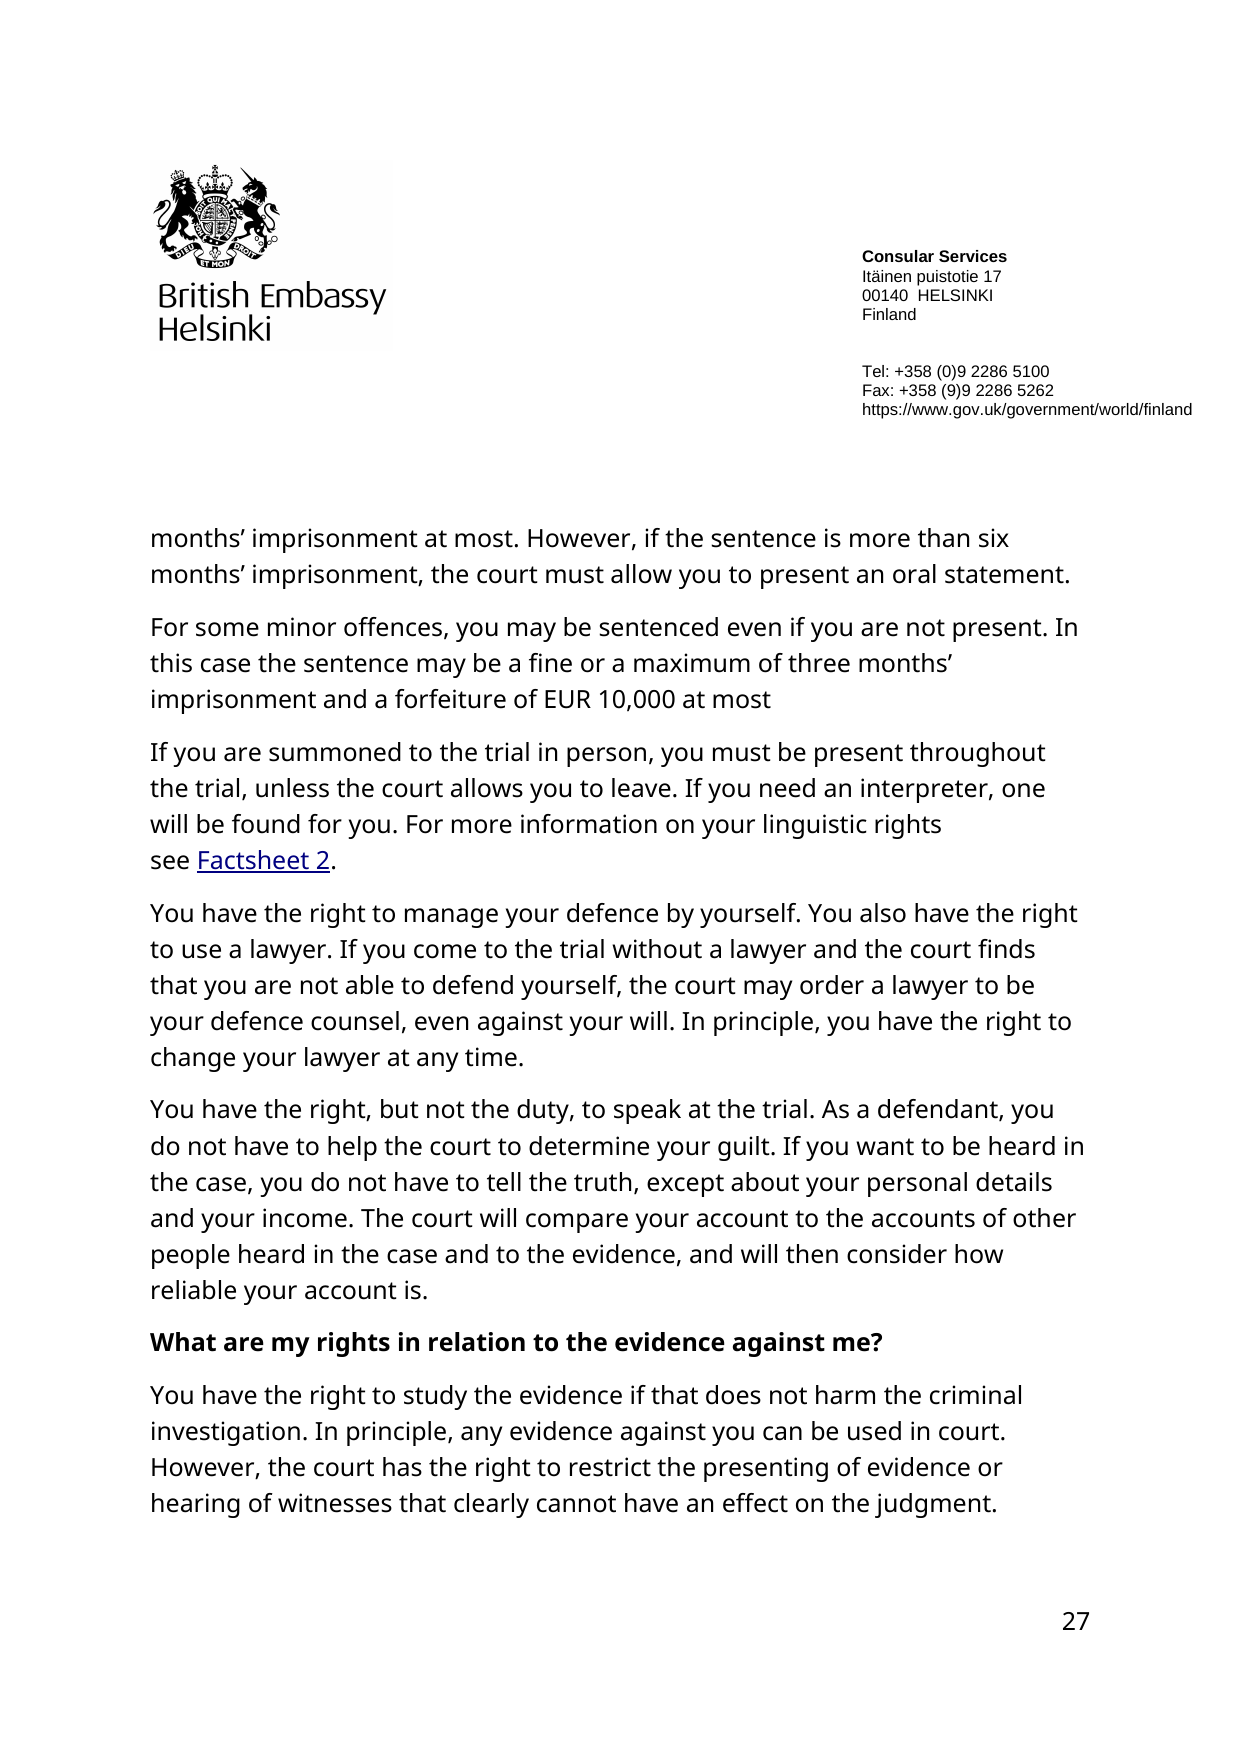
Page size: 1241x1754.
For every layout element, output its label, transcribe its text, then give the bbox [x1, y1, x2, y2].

text What are my rights in relation to the evidence against me? [150, 1325, 1090, 1359]
text You have the right to study the evidence if that does not harm the criminal investigation. In principle, any evidence against you can be used in court. However, the court has the right to restrict the presenting of evidence or hearing of witnesses that clearly cannot have an effect on the judgment. [150, 1378, 1090, 1520]
text You have the right to manage your defence by yourself. You also have the right to use a lawyer. If you come to the trial without a lawyer and the court finds that you are not able to defend yourself, the court may order a lawyer to be your defence counsel, even against your will. In principle, you have the right to change your lawyer at any time. [150, 895, 1090, 1073]
text For some minor offences, you may be sentenced even if you are not present. In this case the sentence may be a fine or a maximum of three months’ imprisonment and a forfeiture of EUR 10,000 at most [150, 609, 1090, 716]
text months’ imprisonment at most. However, if the sentence is more than six months’ imprisonment, the court must allow you to present an oral statement. [150, 521, 1090, 591]
text If you are summoned to the trial in person, you must be present throughout the trial, unless the court allows you to leave. If you need an interpreter, one will be found for you. For more information on your linguistic rights see Factsheet 2. [150, 734, 1090, 877]
text You have the right, but not the duty, to speak at the trial. As a defendant, you do not have to help the court to determine your guilt. If you want to be heard in the case, you do not have to tell the truth, except about your personal details and your income. The court will compare your account to the accounts of other people heard in the case and to the evidence, and will then consider how reliable your account is. [150, 1092, 1090, 1306]
